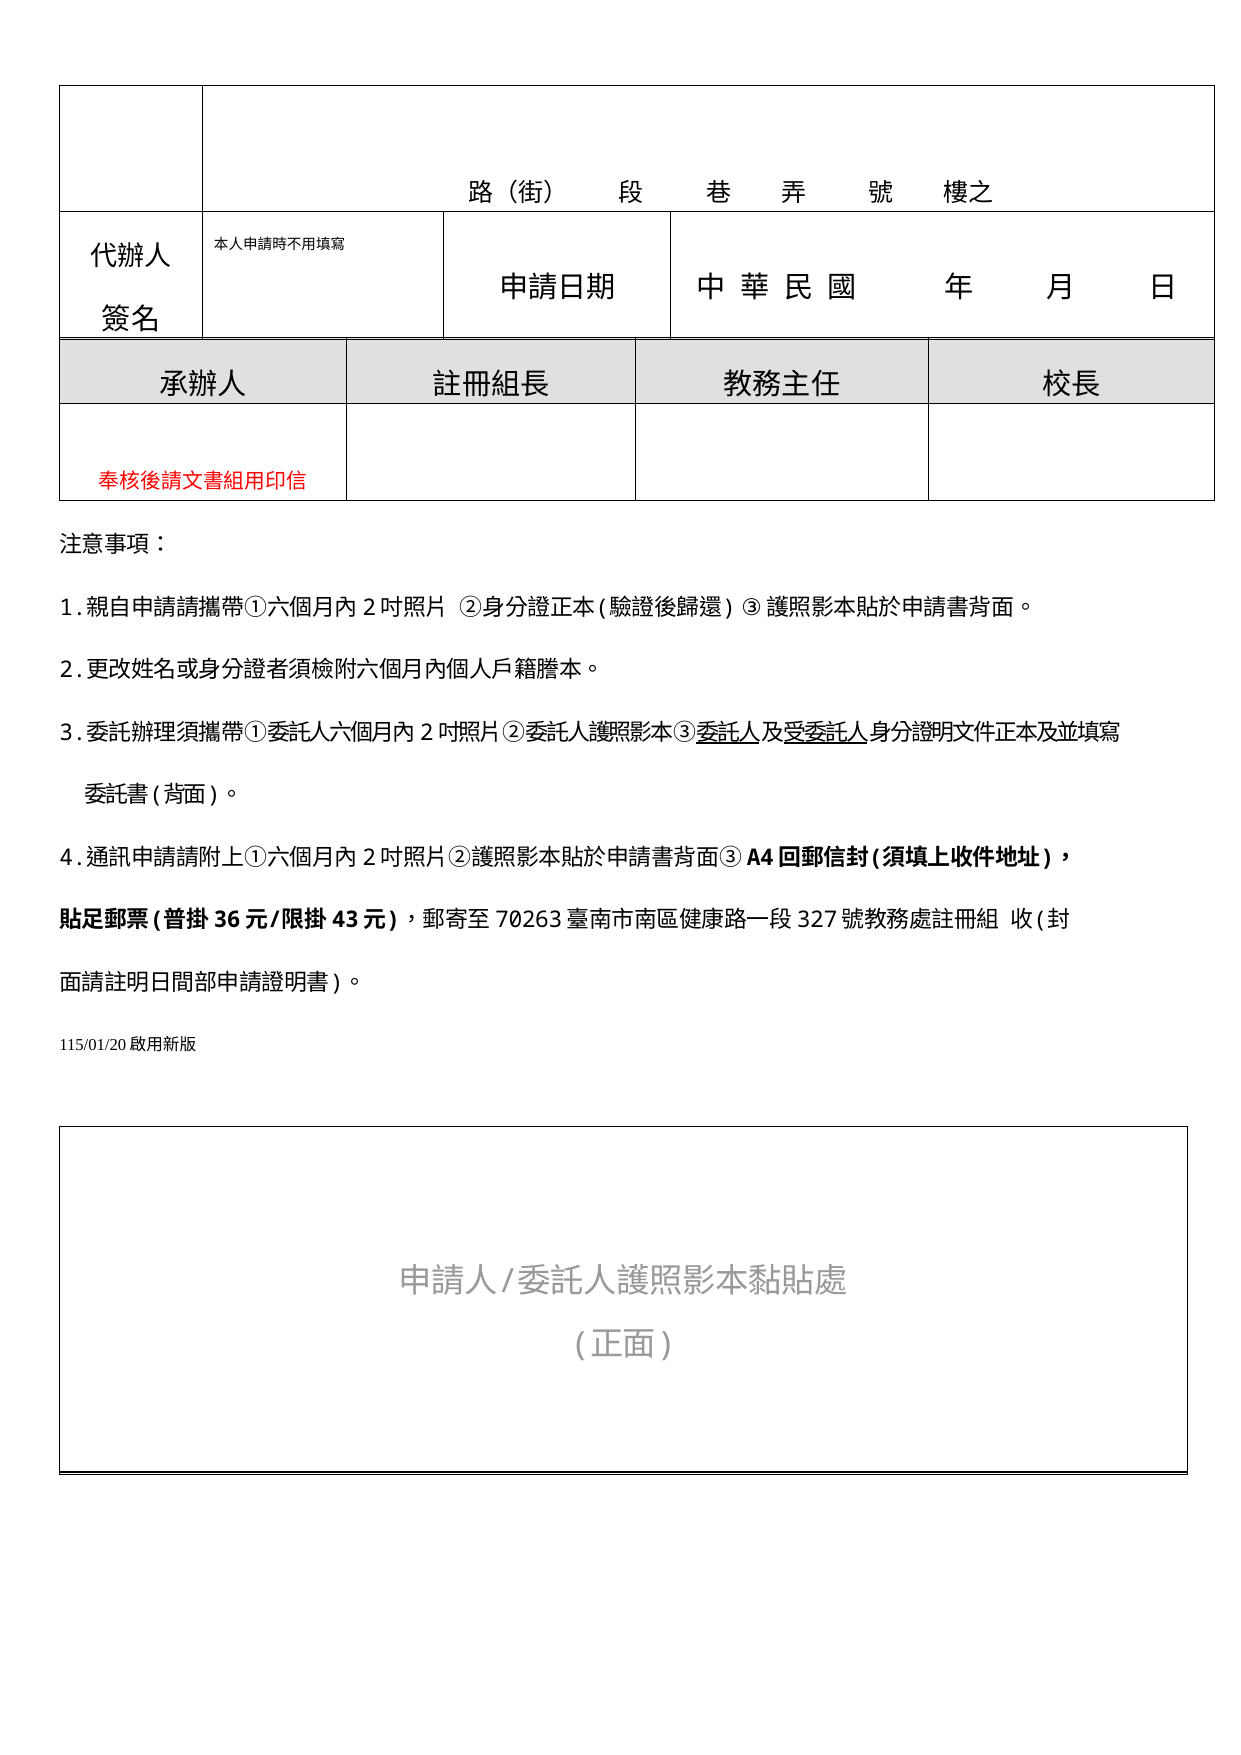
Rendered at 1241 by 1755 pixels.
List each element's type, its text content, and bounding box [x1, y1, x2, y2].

text 3.委託辦理須攜帶①委託人六個月內2吋照片②委託人護照影本③委託人及受委託人身分證明文件正本及並填寫 [59, 689, 1181, 751]
table_cell 申請日期 [444, 212, 670, 337]
text 2.更改姓名或身分證者須檢附六個月內個人戶籍謄本。 [59, 626, 1181, 689]
text 委託書(背面)。 [59, 751, 1181, 814]
table_cell [60, 86, 202, 211]
table_cell 代辦人 簽名 [60, 212, 202, 337]
table_cell 本人申請時不用填寫 [203, 212, 443, 337]
table_cell 註冊組長 [347, 340, 635, 403]
table_cell 教務主任 [636, 340, 928, 403]
table_cell 中 華 民 國 年 月 日 [671, 212, 1214, 337]
table_cell [636, 404, 928, 500]
text 1.親自申請請攜帶①六個月內2吋照片 ②身分證正本(驗證後歸還) ③護照影本貼於申請書背面。 [59, 564, 1181, 626]
text 注意事項： [59, 501, 1181, 564]
table_cell [929, 404, 1214, 500]
table_cell 承辦人 [60, 340, 346, 403]
table_cell 奉核後請文書組用印信 [60, 404, 346, 500]
table_cell 路（街） 段 巷 弄 號 樓之 [203, 86, 1214, 211]
table_cell [347, 404, 635, 500]
text 4.通訊申請請附上①六個月內2吋照片②護照影本貼於申請書背面③A4回郵信封(須填上收件地址)，貼足郵票(普掛36元/限掛43元)，郵寄至70263臺南市南區健康路一段327號教務處註冊組 收(封面請註明日間部申請證明書)。 115/01/20啟用新版 [59, 814, 1091, 1064]
table_cell 校長 [929, 340, 1214, 403]
table_header 申請人/委託人護照影本黏貼處 (正面) [60, 1127, 1187, 1471]
